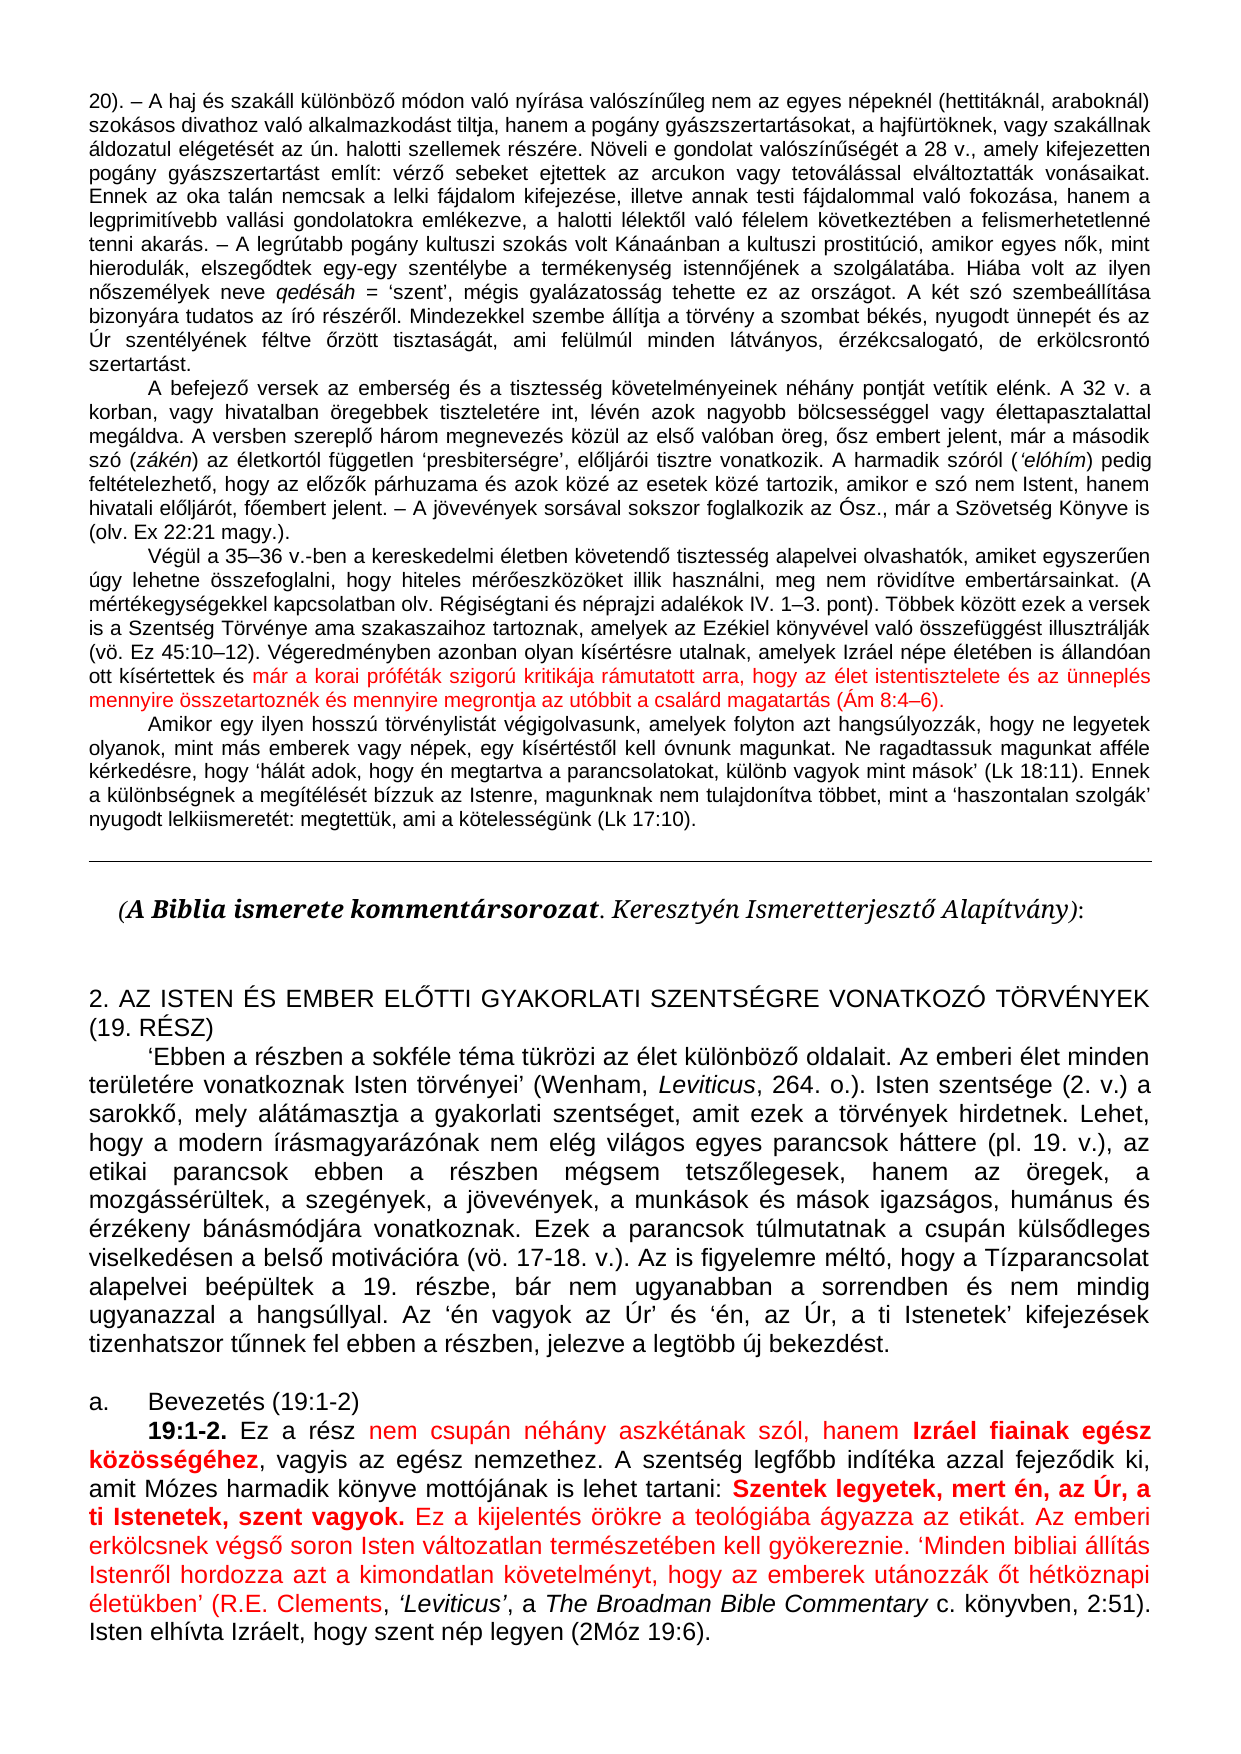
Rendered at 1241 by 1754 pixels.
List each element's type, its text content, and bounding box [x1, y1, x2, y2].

text 19:1-2. Ez a rész nem csupán néhány aszkétának szól, hanem Izráel fiainak egész közösségéhez, vagyis az egész nemzethez. A szentség legfőbb indítéka azzal fejeződik ki, amit Mózes harmadik könyve mottójának is lehet tartani: Szentek legyetek, mert én, az Úr, a ti Istenetek, szent vagyok. Ez a kijelentés örökre a teológiába ágyazza az etikát. Az emberi erkölcsnek végső soron Isten változatlan természetében kell gyökereznie. ‘Minden bibliai állítás Istenről hordozza azt a kimondatlan követelményt, hogy az emberek utánozzák őt hétköznapi életükben’ (R.E. Clements, ‘Leviticus’, a The Broadman Bible Commentary c. könyvben, 2:51). Isten elhívta Izráelt, hogy szent nép legyen (2Móz 19:6). [88, 1416, 1152, 1646]
text ‘Ebben a részben a sokféle téma tükrözi az élet különböző oldalait. Az emberi élet minden területére vonatkoznak Isten törvényei’ (Wenham, Leviticus, 264. o.). Isten szentsége (2. v.) a sarokkő, mely alátámasztja a gyakorlati szentséget, amit ezek a törvények hirdetnek. Lehet, hogy a modern írásmagyarázónak nem elég világos egyes parancsok háttere (pl. 19. v.), az etikai parancsok ebben a részben mégsem tetszőlegesek, hanem az öregek, a mozgássérültek, a szegények, a jövevények, a munkások és mások igazságos, humánus és érzékeny bánásmódjára vonatkoznak. Ezek a parancsok túlmutatnak a csupán külsődleges viselkedésen a belső motivációra (vö. 17-18. v.). Az is figyelemre méltó, hogy a Tízparancsolat alapelvei beépültek a 19. részbe, bár nem ugyanabban a sorrendben és nem mindig ugyanazzal a hangsúllyal. Az ‘én vagyok az Úr’ és ‘én, az Úr, a ti Istenetek’ kifejezések tizenhatszor tűnnek fel ebben a részben, jelezve a legtöbb új bekezdést. [88, 1042, 1152, 1358]
text a. Bevezetés (19:1-2) [88, 1387, 1152, 1416]
text A befejező versek az emberség és a tisztesség követelményeinek néhány pontját vetítik elénk. A 32 v. a korban, vagy hivatalban öregebbek tiszteletére int, lévén azok nagyobb bölcsességgel vagy élettapasztalattal megáldva. A versben szereplő három megnevezés közül az első valóban öreg, ősz embert jelent, már a második szó (zákén) az életkortól független ‘presbiterségre’, előljárói tisztre vonatkozik. A harmadik szóról (‘elóhím) pedig feltételezhető, hogy az előzők párhuzama és azok közé az esetek közé tartozik, amikor e szó nem Istent, hanem hivatali előljárót, főembert jelent. – A jövevények sorsával sokszor foglalkozik az Ósz., már a Szövetség Könyve is (olv. Ex 22:21 magy.). [88, 376, 1152, 544]
text 20). – A haj és szakáll különböző módon való nyírása valószínűleg nem az egyes népeknél (hettitáknál, araboknál) szokásos divathoz való alkalmazkodást tiltja, hanem a pogány gyászszertartásokat, a hajfürtöknek, vagy szakállnak áldozatul elégetését az ún. halotti szellemek részére. Növeli e gondolat valószínűségét a 28 v., amely kifejezetten pogány gyászszertartást említ: vérző sebeket ejtettek az arcukon vagy tetoválással elváltoztatták vonásaikat. Ennek az oka talán nemcsak a lelki fájdalom kifejezése, illetve annak testi fájdalommal való fokozása, hanem a legprimitívebb vallási gondolatokra emlékezve, a halotti lélektől való félelem következtében a felismerhetetlenné tenni akarás. – A legrútabb pogány kultuszi szokás volt Kánaánban a kultuszi prostitúció, amikor egyes nők, mint hierodulák, elszegődtek egy-egy szentélybe a termékenység istennőjének a szolgálatába. Hiába volt az ilyen nőszemélyek neve qedésáh = ‘szent’, mégis gyalázatosság tehette ez az országot. A két szó szembeállítása bizonyára tudatos az író részéről. Mindezekkel szembe állítja a törvény a szombat békés, nyugodt ünnepét és az Úr szentélyének féltve őrzött tisztaságát, ami felülmúl minden látványos, érzékcsalogató, de erkölcsrontó szertartást. [88, 88, 1152, 376]
text 2. AZ ISTEN ÉS EMBER ELŐTTI GYAKORLATI SZENTSÉGRE VONATKOZÓ TÖRVÉNYEK (19. RÉSZ) [88, 984, 1152, 1042]
text (A Biblia ismerete kommentársorozat. Keresztyén Ismeretterjesztő Alapítvány): [88, 862, 1152, 955]
text Amikor egy ilyen hosszú törvénylistát végigolvasunk, amelyek folyton azt hangsúlyozzák, hogy ne legyetek olyanok, mint más emberek vagy népek, egy kísértéstől kell óvnunk magunkat. Ne ragadtassuk magunkat afféle kérkedésre, hogy ‘hálát adok, hogy én megtartva a parancsolatokat, különb vagyok mint mások’ (Lk 18:11). Ennek a különbségnek a megítélését bízzuk az Istenre, magunknak nem tulajdonítva többet, mint a ‘haszontalan szolgák’ nyugodt lelkiismeretét: megtettük, ami a kötelességünk (Lk 17:10). [88, 711, 1152, 831]
text Végül a 35–36 v.-ben a kereskedelmi életben követendő tisztesség alapelvei olvashatók, amiket egyszerűen úgy lehetne összefoglalni, hogy hiteles mérőeszközöket illik használni, meg nem rövidítve embertársainkat. (A mértékegységekkel kapcsolatban olv. Régiségtani és néprajzi adalékok IV. 1–3. pont). Többek között ezek a versek is a Szentség Törvénye ama szakaszaihoz tartoznak, amelyek az Ezékiel könyvével való összefüggést illusztrálják (vö. Ez 45:10–12). Végeredményben azonban olyan kísértésre utalnak, amelyek Izráel népe életében is állandóan ott kísértettek és már a korai próféták szigorú kritikája rámutatott arra, hogy az élet istentisztelete és az ünneplés mennyire összetartoznék és mennyire megrontja az utóbbit a csalárd magatartás (Ám 8:4–6). [88, 544, 1152, 711]
